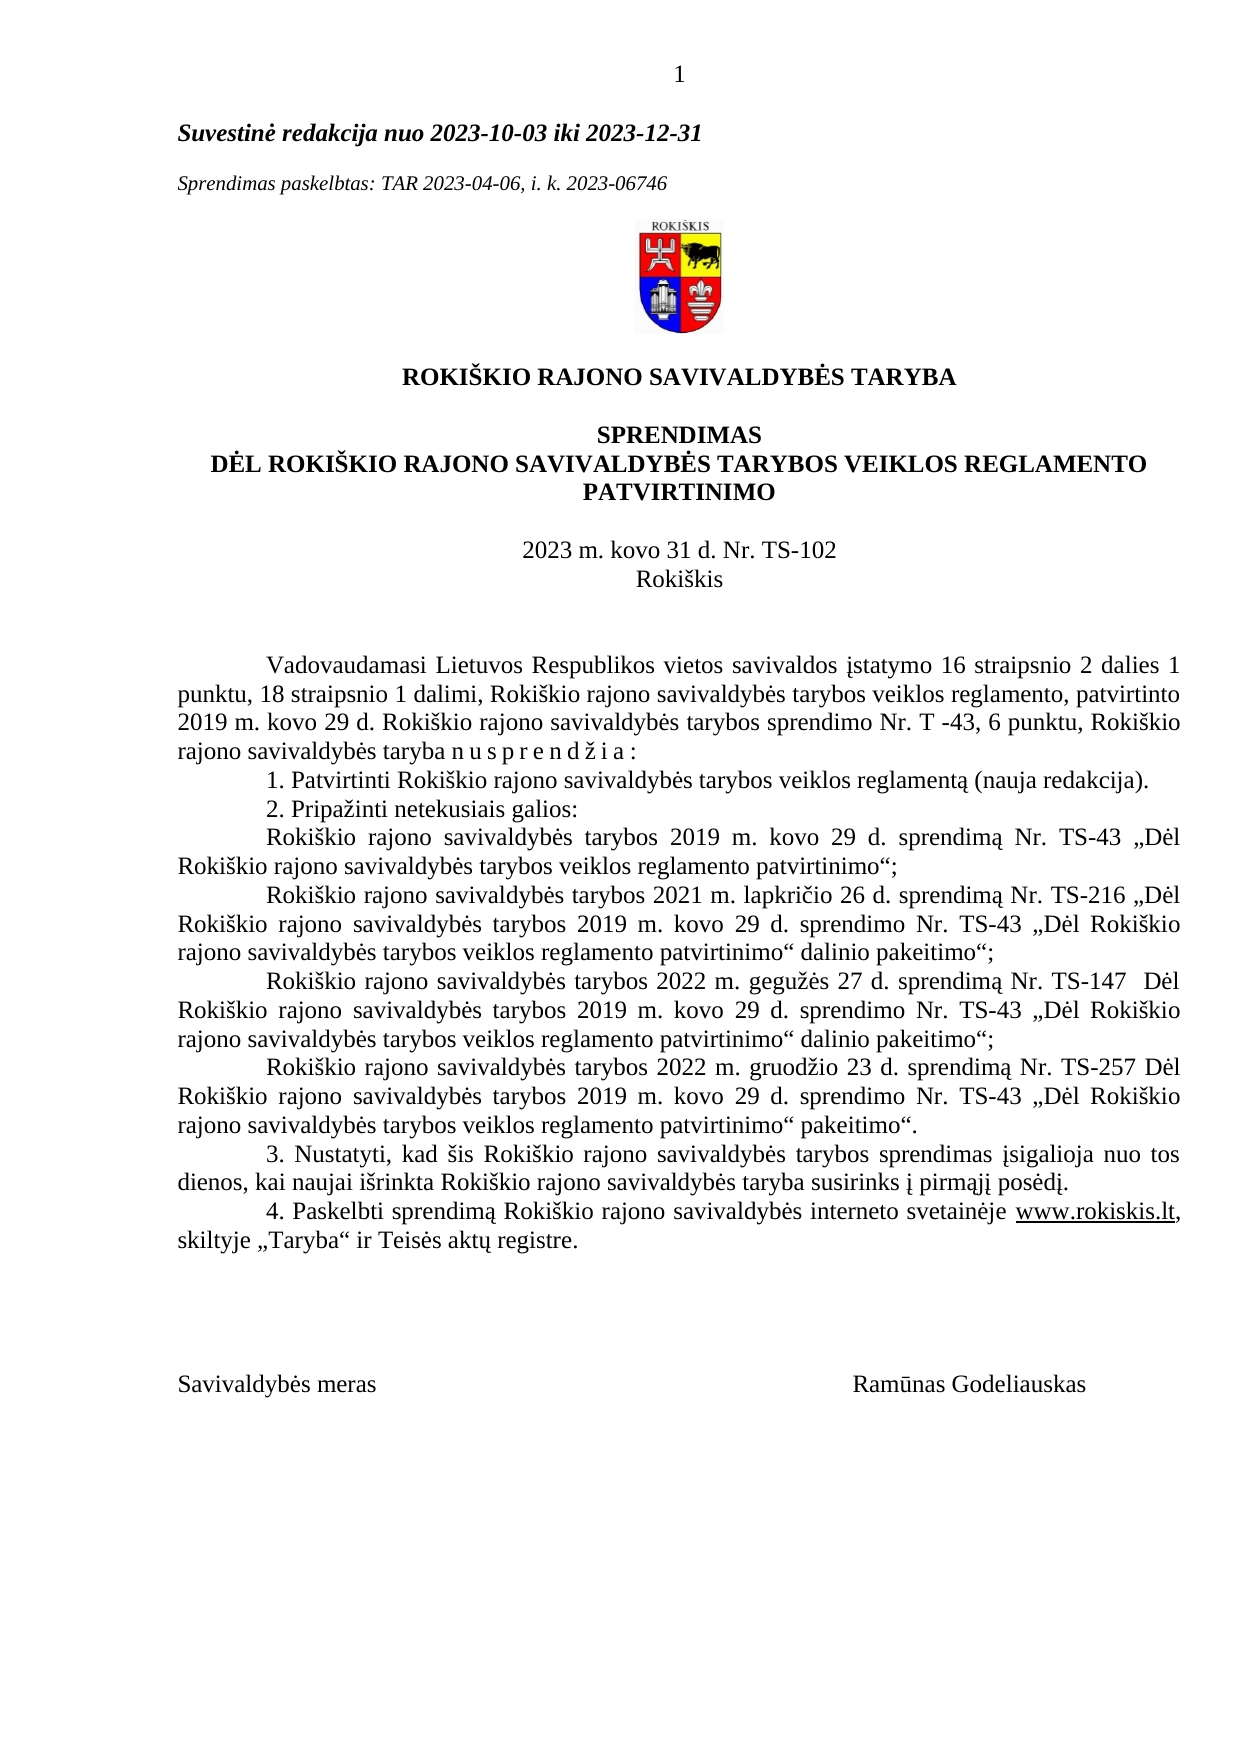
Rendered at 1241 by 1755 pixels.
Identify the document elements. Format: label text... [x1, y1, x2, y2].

text 4. Paskelbti sprendimą Rokiškio rajono savivaldybės interneto svetainėje www.rokiskis.lt, skiltyje „Taryba“ ir Teisės aktų registre. [177, 1196, 1181, 1254]
text Rokiškio rajono savivaldybės tarybos 2022 m. gegužės 27 d. sprendimą Nr. TS-147 Dėl Rokiškio rajono savivaldybės tarybos 2019 m. kovo 29 d. sprendimo Nr. TS-43 „Dėl Rokiškio rajono savivaldybės tarybos veiklos reglamento patvirtinimo“ dalinio pakeitimo“; [177, 966, 1181, 1052]
text Rokiškio rajono savivaldybės tarybos 2021 m. lapkričio 26 d. sprendimą Nr. TS-216 „Dėl Rokiškio rajono savivaldybės tarybos 2019 m. kovo 29 d. sprendimo Nr. TS-43 „Dėl Rokiškio rajono savivaldybės tarybos veiklos reglamento patvirtinimo“ dalinio pakeitimo“; [177, 880, 1181, 966]
text Vadovaudamasi Lietuvos Respublikos vietos savivaldos įstatymo 16 straipsnio 2 dalies 1 punktu, 18 straipsnio 1 dalimi, Rokiškio rajono savivaldybės tarybos veiklos reglamento, patvirtinto 2019 m. kovo 29 d. Rokiškio rajono savivaldybės tarybos sprendimo Nr. T -43, 6 punktu, Rokiškio rajono savivaldybės taryba nusprendžia: [177, 650, 1181, 765]
text ROKIŠKIO RAJONO SAVIVALDYBĖS TARYBA [177, 362, 1181, 391]
text Savivaldybės meras Ramūnas Godeliauskas [177, 1369, 1181, 1397]
text 2. Pripažinti netekusiais galios: [177, 794, 1181, 822]
text Rokiškio rajono savivaldybės tarybos 2022 m. gruodžio 23 d. sprendimą Nr. TS-257 Dėl Rokiškio rajono savivaldybės tarybos 2019 m. kovo 29 d. sprendimo Nr. TS-43 „Dėl Rokiškio rajono savivaldybės tarybos veiklos reglamento patvirtinimo“ pakeitimo“. [177, 1052, 1181, 1139]
text SPRENDIMAS [177, 420, 1181, 449]
text 3. Nustatyti, kad šis Rokiškio rajono savivaldybės tarybos sprendimas įsigalioja nuo tos dienos, kai naujai išrinkta Rokiškio rajono savivaldybės taryba susirinks į pirmąjį posėdį. [177, 1139, 1181, 1196]
text 1. Patvirtinti Rokiškio rajono savivaldybės tarybos veiklos reglamentą (nauja redakcija). [177, 765, 1181, 794]
text Suvestinė redakcija nuo 2023-10-03 iki 2023-12-31 [177, 118, 1181, 147]
text 2023 m. kovo 31 d. Nr. TS-102 [177, 535, 1181, 564]
text Sprendimas paskelbtas: TAR 2023-04-06, i. k. 2023-06746 [177, 171, 1181, 195]
text DĖL ROKIŠKIO RAJONO SAVIVALDYBĖS TARYBOS VEIKLOS REGLAMENTO PATVIRTINIMO [177, 449, 1181, 506]
text Rokiškis [177, 564, 1181, 592]
text Rokiškio rajono savivaldybės tarybos 2019 m. kovo 29 d. sprendimą Nr. TS-43 „Dėl Rokiškio rajono savivaldybės tarybos veiklos reglamento patvirtinimo“; [177, 822, 1181, 880]
